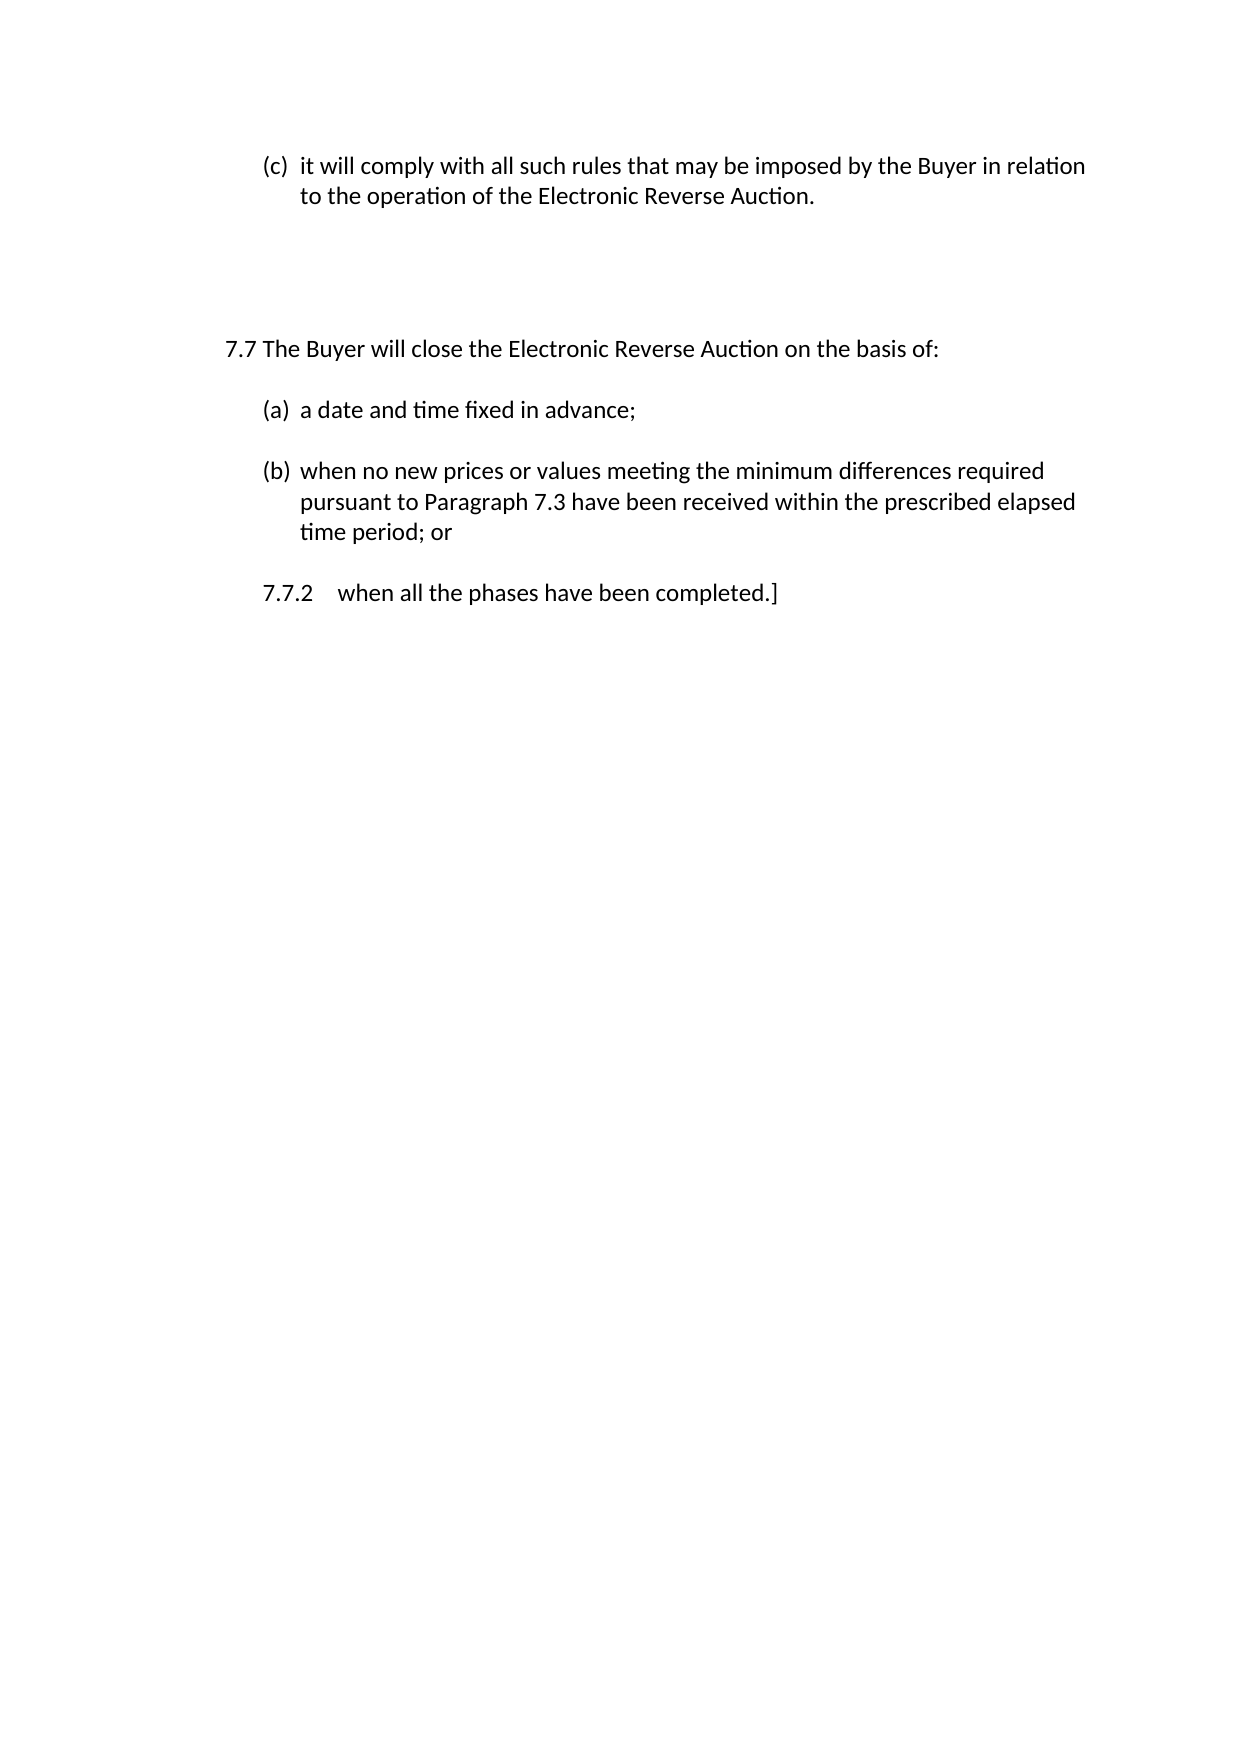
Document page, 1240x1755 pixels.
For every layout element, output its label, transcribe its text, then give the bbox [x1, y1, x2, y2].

list when no new prices or values meeting the minimum differences required pursuant to Paragraph 7.3 have been received within the prescribed elapsed time period; or [262, 455, 1089, 577]
list it will comply with all such rules that may be imposed by the Buyer in relation to the operation of the Electronic Reverse Auction. [262, 150, 1089, 211]
list when all the phases have been completed.] [262, 577, 1089, 608]
list a date and time fixed in advance; [262, 394, 1089, 455]
list The Buyer will close the Electronic Reverse Auction on the basis of: [225, 333, 1089, 394]
